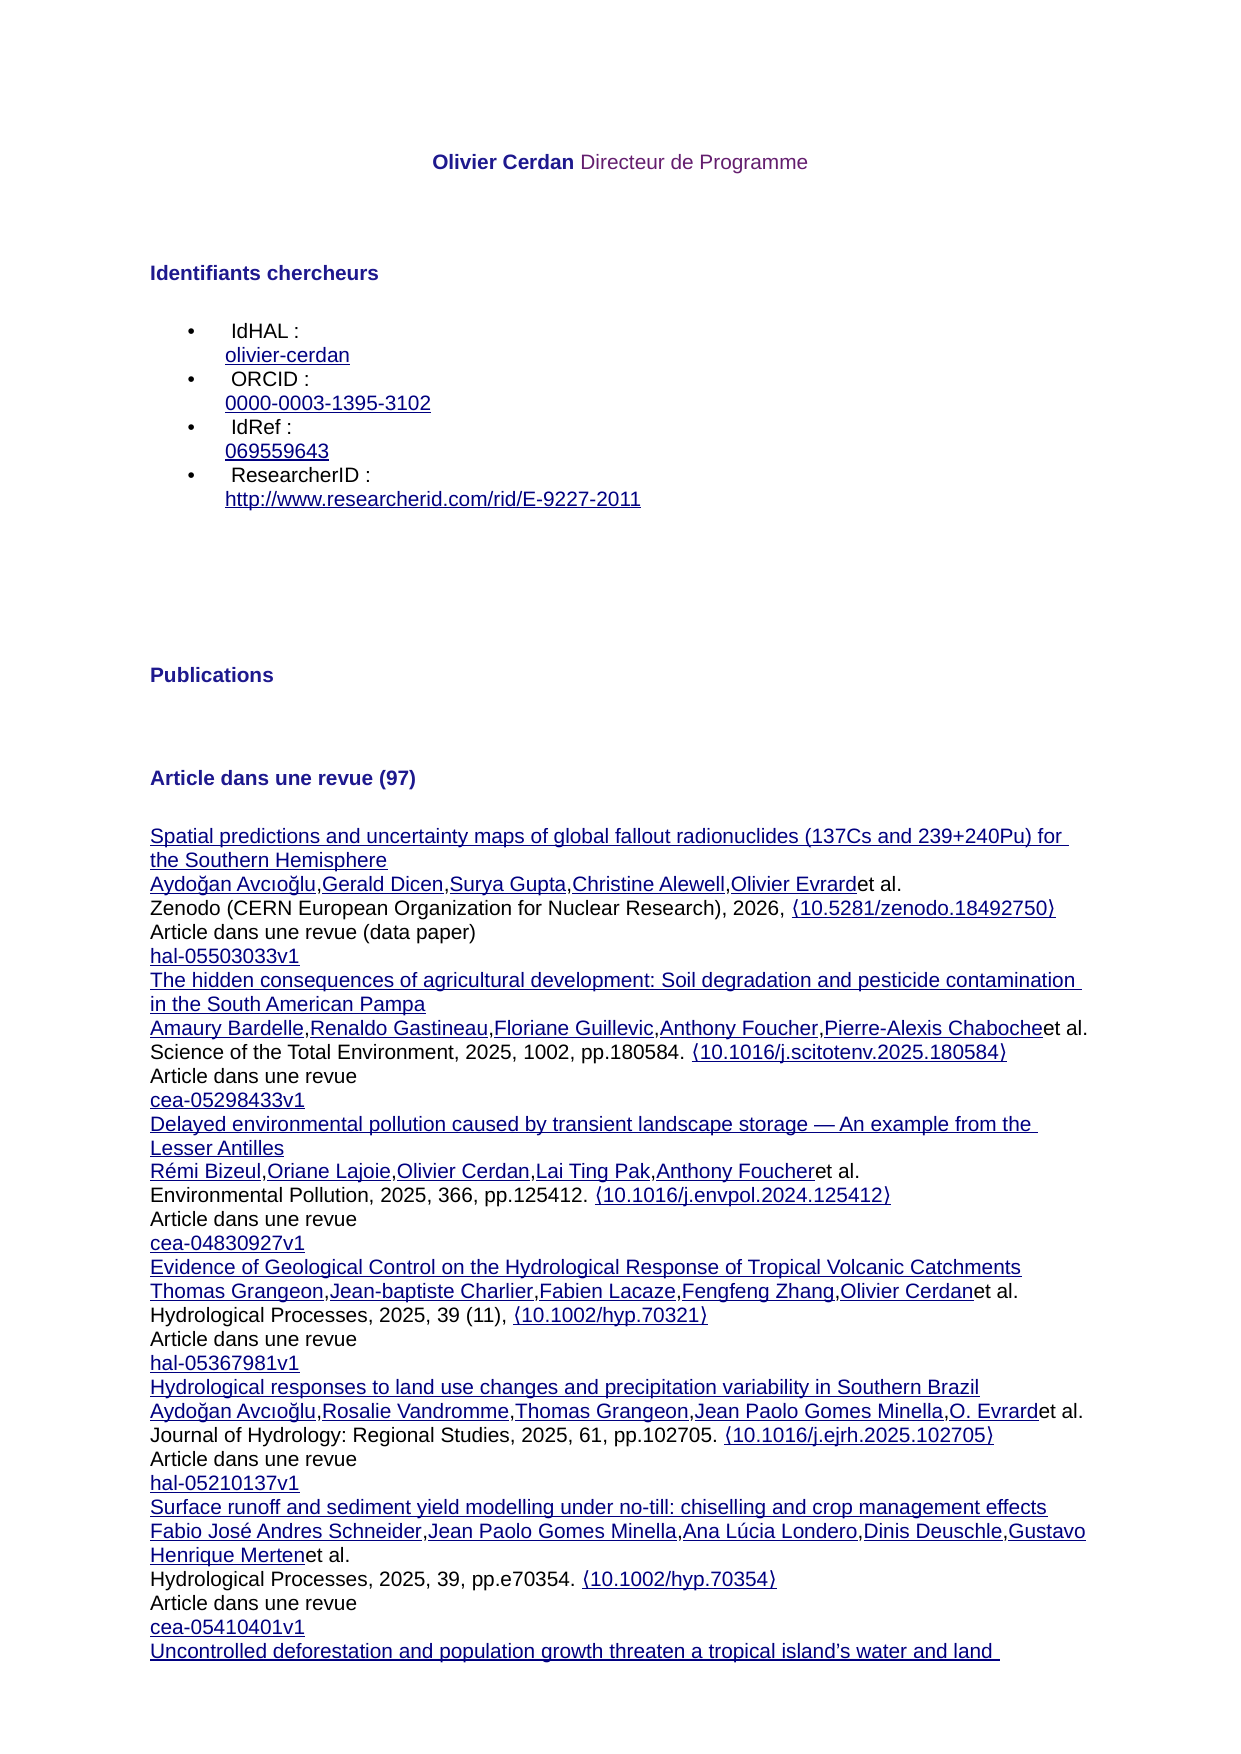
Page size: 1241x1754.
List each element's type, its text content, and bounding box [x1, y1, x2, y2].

subtitle Publications [150, 662, 1090, 686]
subtitle Olivier Cerdan Directeur de Programme [150, 150, 1090, 174]
list IdHAL : [187, 319, 1090, 343]
list 0000-0003-1395-3102 [187, 391, 1090, 414]
table_cell Delayed environmental pollution caused by transient landscape storage — An example from the Lesser Antilles Rémi Bizeul,Oriane Lajoie,Olivier Cerdan,Lai Ting Pak,Anthony Foucheret al. Environmental Pollution, 2025, 366, pp.125412. ⟨10.1016/j.envpol.2024.125412⟩ Article dans une revue cea-04830927v1 [150, 1111, 1090, 1255]
list olivier-cerdan [187, 343, 1090, 367]
list ResearcherID : [187, 462, 1090, 486]
list ORCID : [187, 367, 1090, 391]
table_cell Surface runoff and sediment yield modelling under no‐till: chiselling and crop management effects Fabio José Andres Schneider,Jean Paolo Gomes Minella,Ana Lúcia Londero,Dinis Deuschle,Gustavo Henrique Mertenet al. Hydrological Processes, 2025, 39, pp.e70354. ⟨10.1002/hyp.70354⟩ Article dans une revue cea-05410401v1 [150, 1495, 1090, 1638]
subtitle Article dans une revue (97) [150, 766, 1090, 789]
list IdRef : [187, 414, 1090, 438]
list 069559643 [187, 438, 1090, 462]
table_cell Hydrological responses to land use changes and precipitation variability in Southern Brazil Aydoğan Avcıoğlu,Rosalie Vandromme,Thomas Grangeon,Jean Paolo Gomes Minella,O. Evrardet al. Journal of Hydrology: Regional Studies, 2025, 61, pp.102705. ⟨10.1016/j.ejrh.2025.102705⟩ Article dans une revue hal-05210137v1 [150, 1375, 1090, 1495]
table_cell The hidden consequences of agricultural development: Soil degradation and pesticide contamination in the South American Pampa Amaury Bardelle,Renaldo Gastineau,Floriane Guillevic,Anthony Foucher,Pierre-Alexis Chabocheet al. Science of the Total Environment, 2025, 1002, pp.180584. ⟨10.1016/j.scitotenv.2025.180584⟩ Article dans une revue cea-05298433v1 [150, 968, 1090, 1111]
table_cell Evidence of Geological Control on the Hydrological Response of Tropical Volcanic Catchments Thomas Grangeon,Jean‐baptiste Charlier,Fabien Lacaze,Fengfeng Zhang,Olivier Cerdanet al. Hydrological Processes, 2025, 39 (11), ⟨10.1002/hyp.70321⟩ Article dans une revue hal-05367981v1 [150, 1255, 1090, 1375]
subtitle Identifiants chercheurs [150, 260, 1090, 284]
table_cell Uncontrolled deforestation and population growth threaten a tropical island’s water and land [150, 1639, 1090, 1662]
table_header Spatial predictions and uncertainty maps of global fallout radionuclides (137Cs and 239+240Pu) for the Southern Hemisphere Aydoğan Avcıoğlu,Gerald Dicen,Surya Gupta,Christine Alewell,Olivier Evrardet al. Zenodo (CERN European Organization for Nuclear Research), 2026, ⟨10.5281/zenodo.18492750⟩ Article dans une revue (data paper) hal-05503033v1 [150, 824, 1090, 968]
list http://www.researcherid.com/rid/E-9227-2011 [187, 486, 1090, 510]
